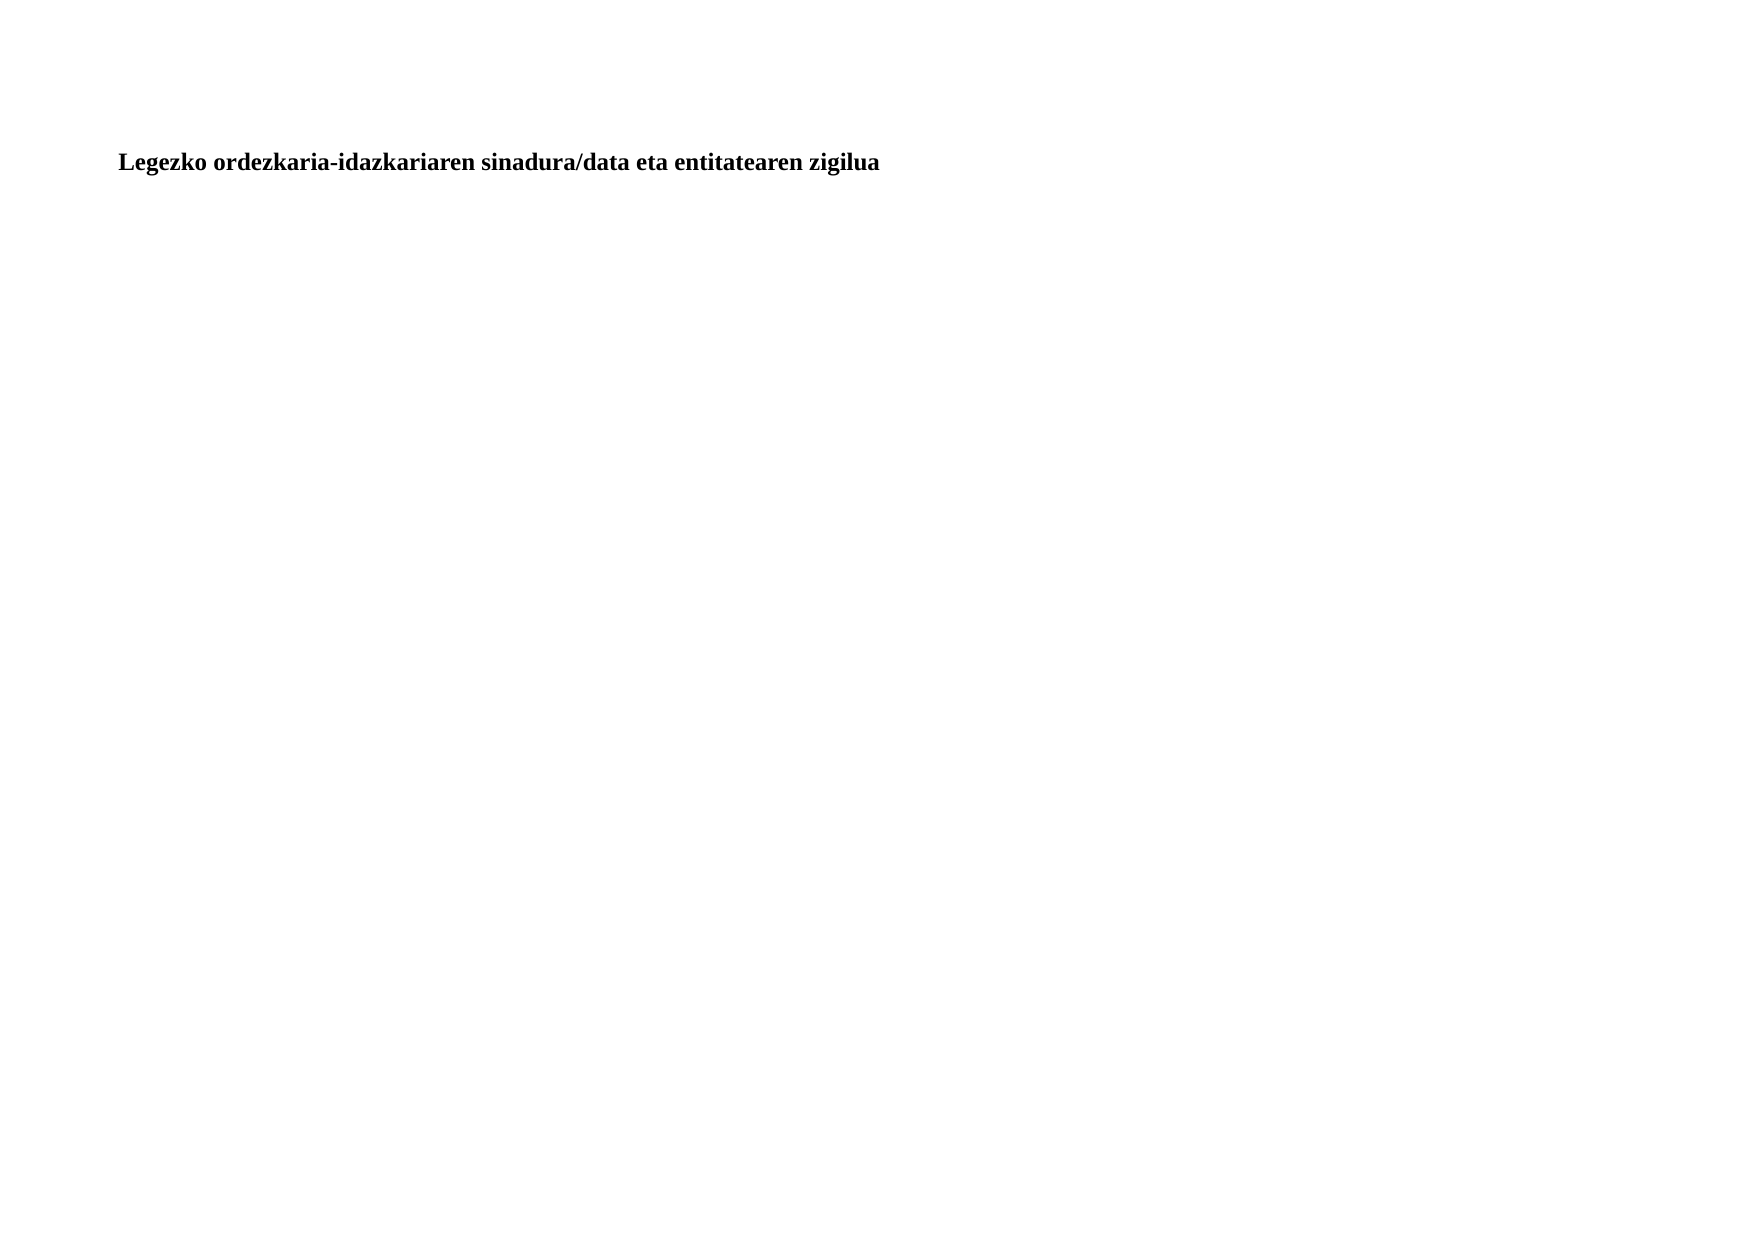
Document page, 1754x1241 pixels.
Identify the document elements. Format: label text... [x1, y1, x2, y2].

text Legezko ordezkaria-idazkariaren sinadura/data eta entitatearen zigilua [118, 147, 1653, 176]
